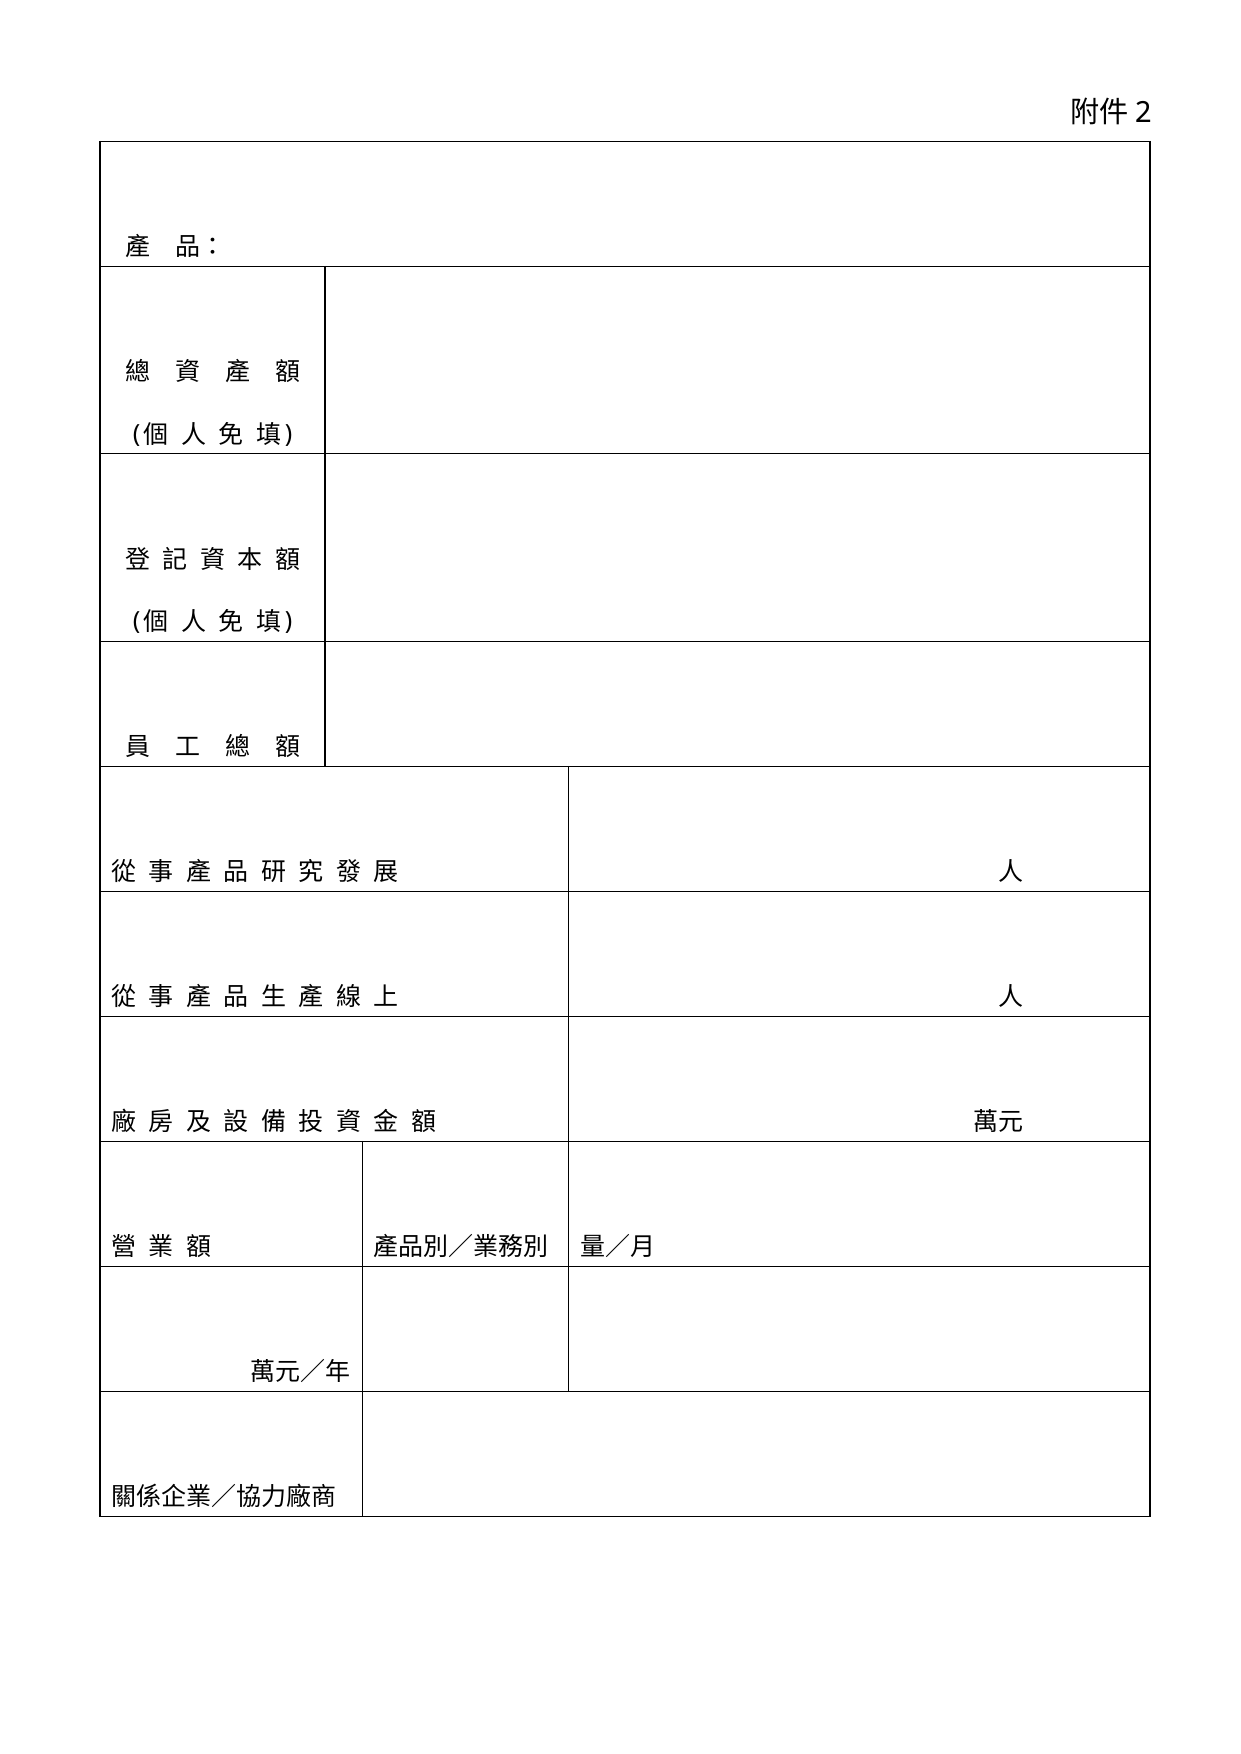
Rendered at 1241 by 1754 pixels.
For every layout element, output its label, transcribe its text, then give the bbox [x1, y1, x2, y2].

table_cell [363, 1392, 1149, 1516]
table_cell [326, 642, 1149, 766]
table_cell 員 工 總 額 [101, 642, 324, 766]
table_cell 人 [569, 892, 1149, 1016]
table_cell 產 品： [101, 142, 1149, 266]
table_cell [326, 454, 1149, 641]
table_cell [569, 1267, 1149, 1391]
table_cell 人 [569, 767, 1149, 891]
table_cell 廠 房 及 設 備 投 資 金 額 [101, 1017, 568, 1141]
table_cell 萬元 [569, 1017, 1149, 1141]
table_cell 量／月 [569, 1142, 1149, 1266]
table_cell [363, 1267, 568, 1391]
table_cell 從 事 產 品 研 究 發 展 [101, 767, 568, 891]
table_cell 營 業 額 [101, 1142, 362, 1266]
table_cell 產品別／業務別 [363, 1142, 568, 1266]
table_cell 登 記 資 本 額 (個 人 免 填) [101, 454, 324, 641]
table_cell 萬元／年 [101, 1267, 362, 1391]
table_cell 從 事 產 品 生 產 線 上 [101, 892, 568, 1016]
table_cell [326, 267, 1149, 453]
table_cell 關係企業／協力廠商 [101, 1392, 362, 1516]
table_cell 總 資 產 額 (個 人 免 填) [101, 267, 324, 453]
